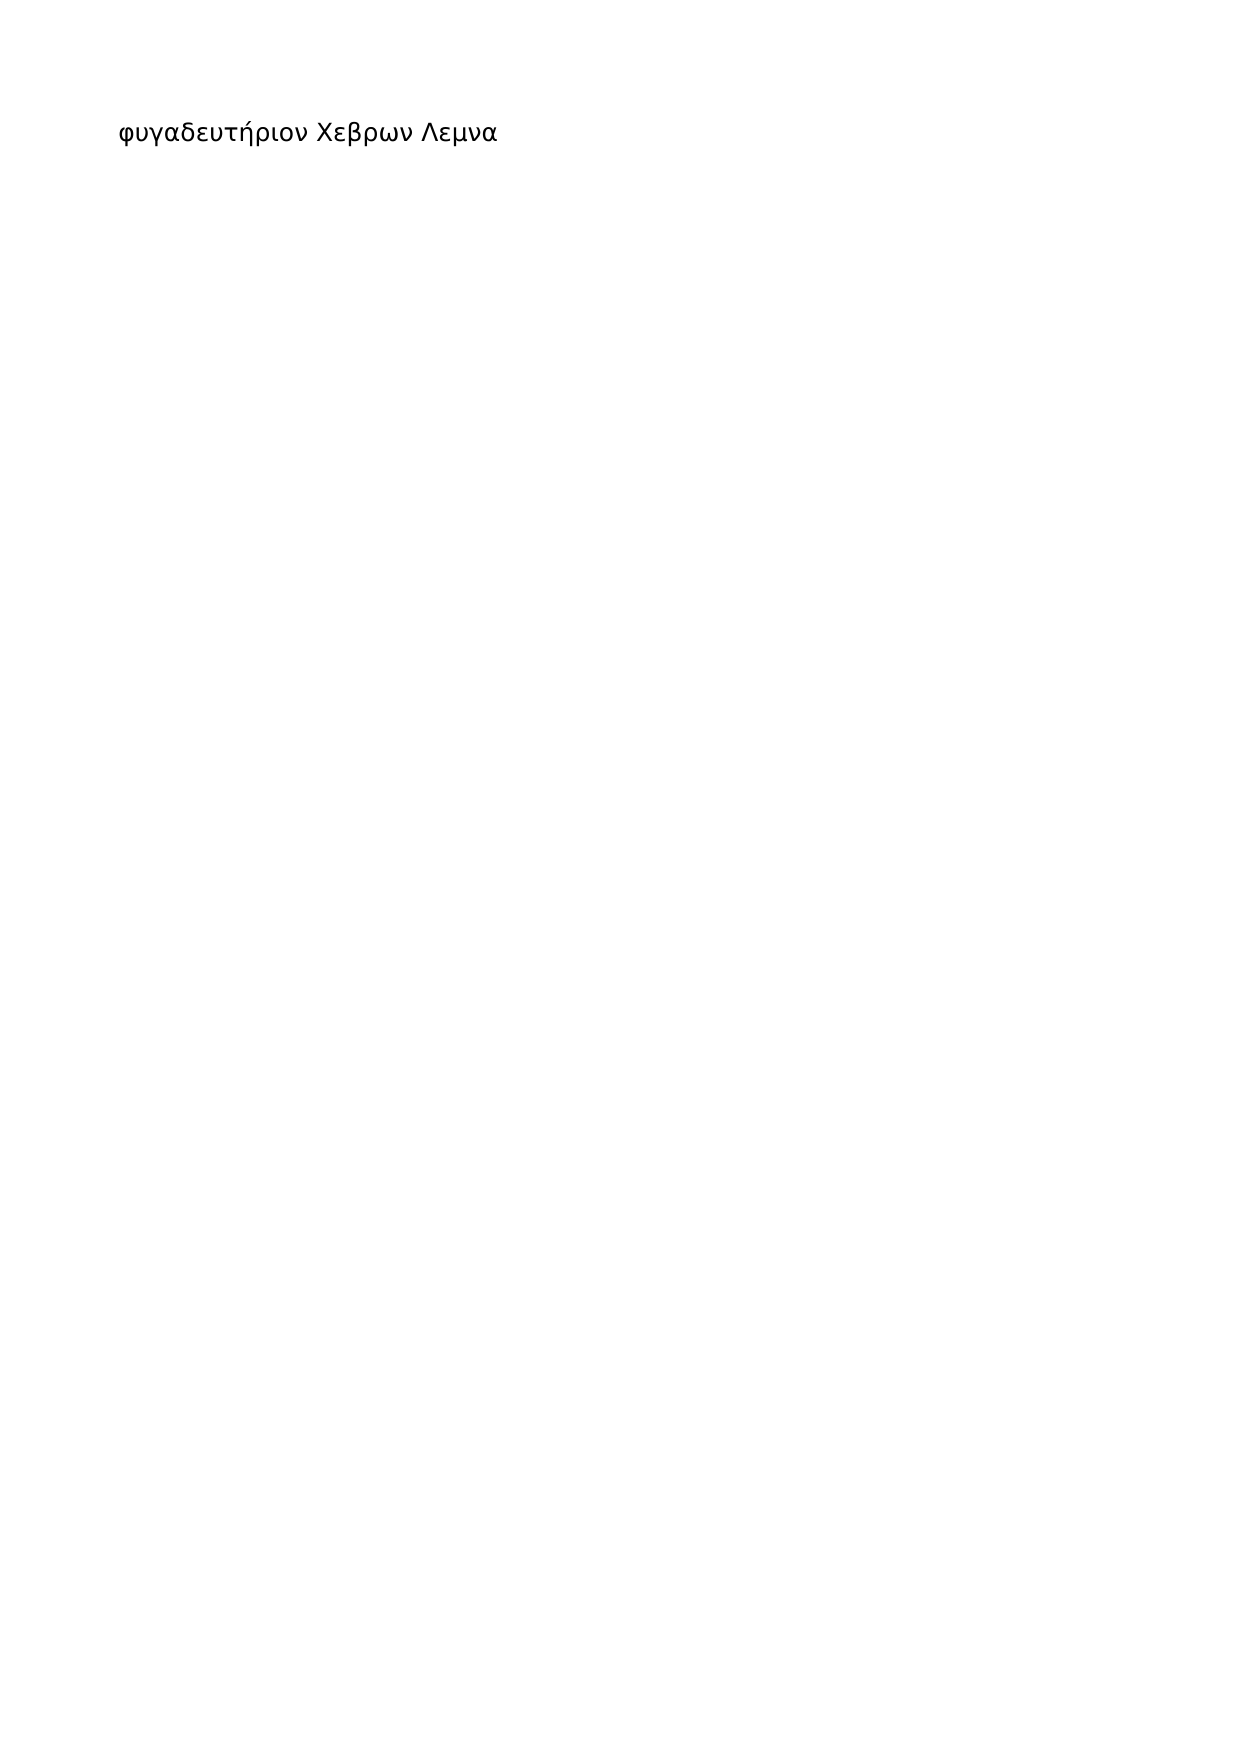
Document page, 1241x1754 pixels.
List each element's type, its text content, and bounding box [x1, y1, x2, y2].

text φυγαδευτήριον Χεβρων Λεμνα [118, 118, 1122, 147]
